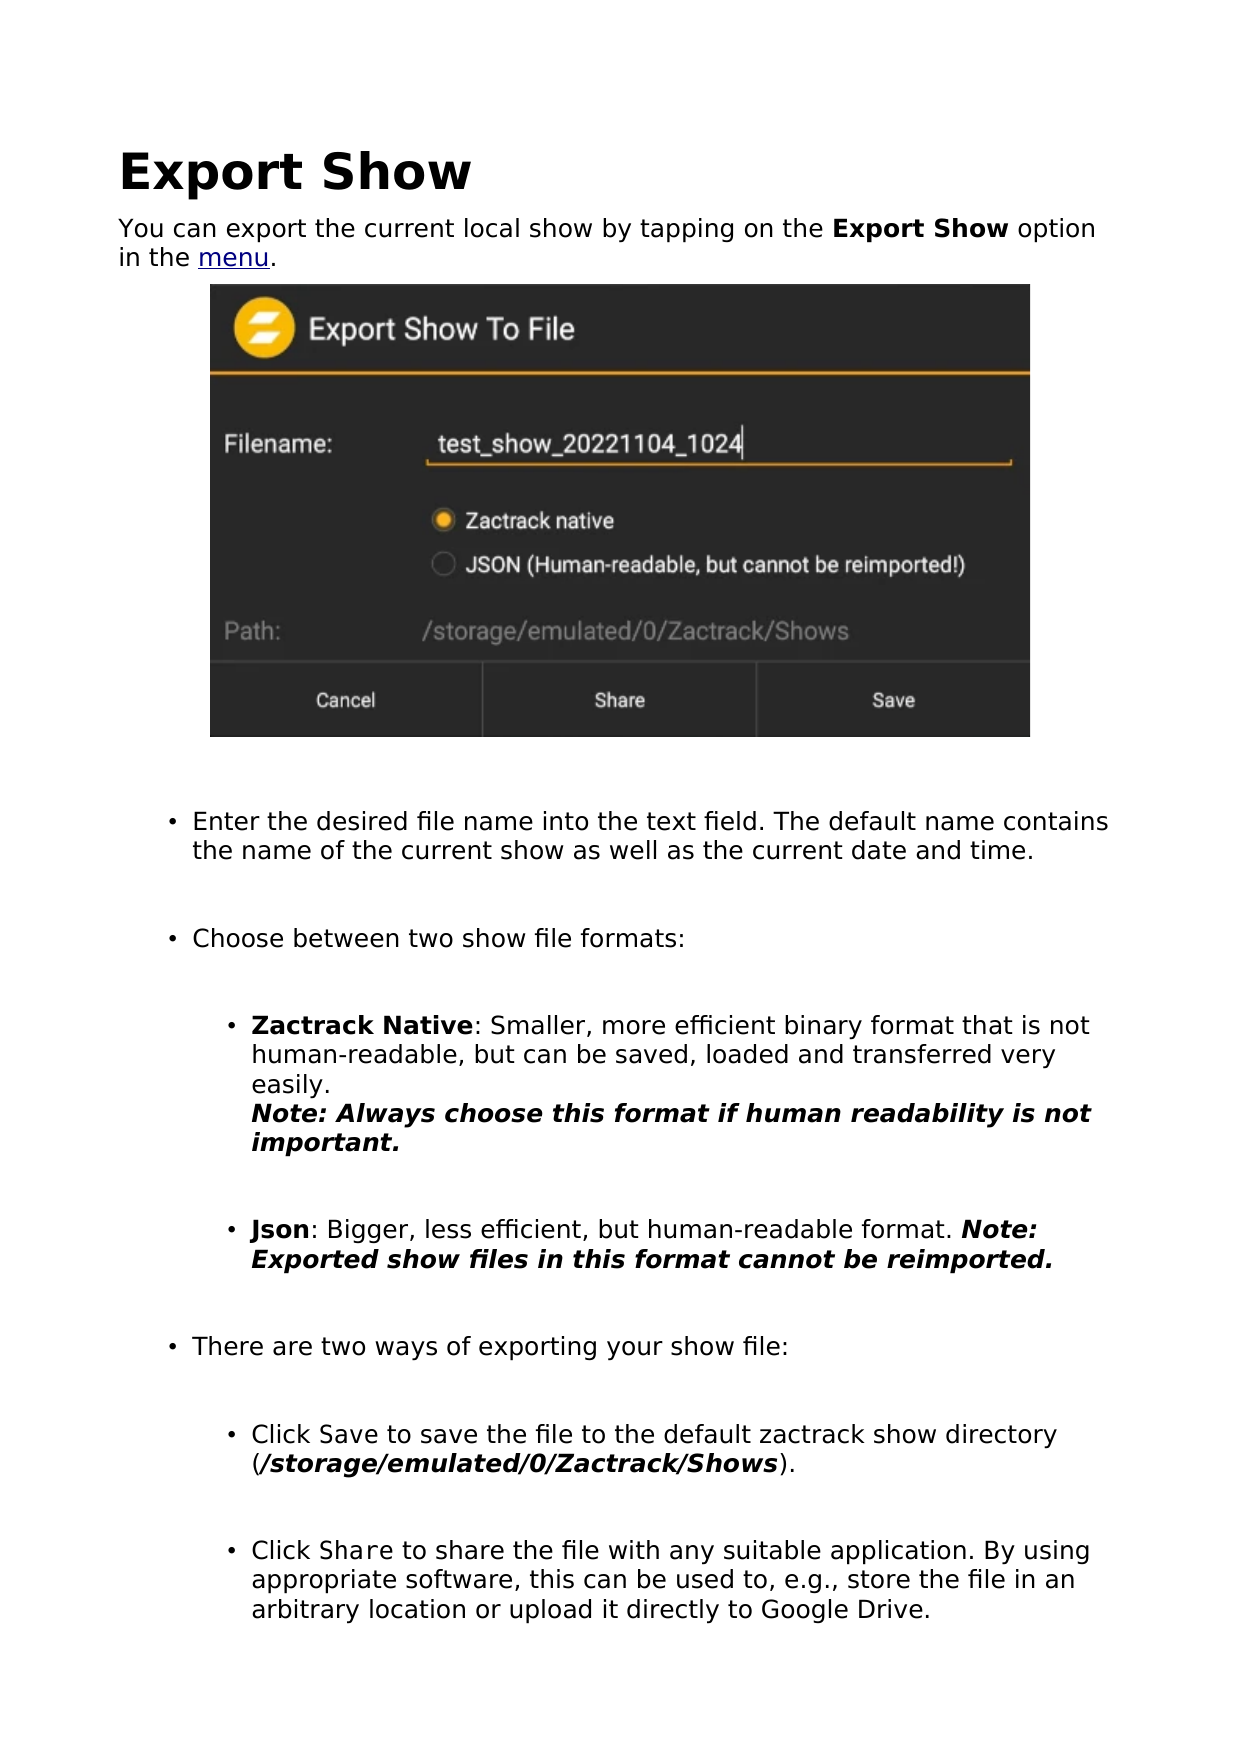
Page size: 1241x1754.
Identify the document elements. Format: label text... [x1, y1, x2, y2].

list Json: Bigger, less efficient, but human-readable format. Note: Exported show files in this format cannot be reimported. [236, 1216, 1122, 1332]
subtitle Export Show [118, 143, 1122, 201]
list Click Save to save the file to the default zactrack show directory (/storage/emulated/0/Zactrack/Shows). [236, 1420, 1122, 1537]
list Enter the desired file name into the text field. The default name contains the name of the current show as well as the current date and time. [177, 807, 1122, 924]
text You can export the current local show by tapping on the Export Show option in the menu. [118, 214, 1122, 272]
list Choose between two show file formats: [177, 924, 1122, 1012]
list Click Share to share the file with any suitable application. By using appropriate software, this can be used to, e.g., store the file in an arbitrary location or upload it directly to Google Drive. [236, 1537, 1122, 1624]
list Zactrack Native: Smaller, more efficient binary format that is not human-readable, but can be saved, loaded and transferred very easily. Note: Always choose this format if human readability is not important. [236, 1012, 1122, 1216]
list There are two ways of exporting your show file: [177, 1332, 1122, 1420]
picture [210, 284, 1031, 737]
